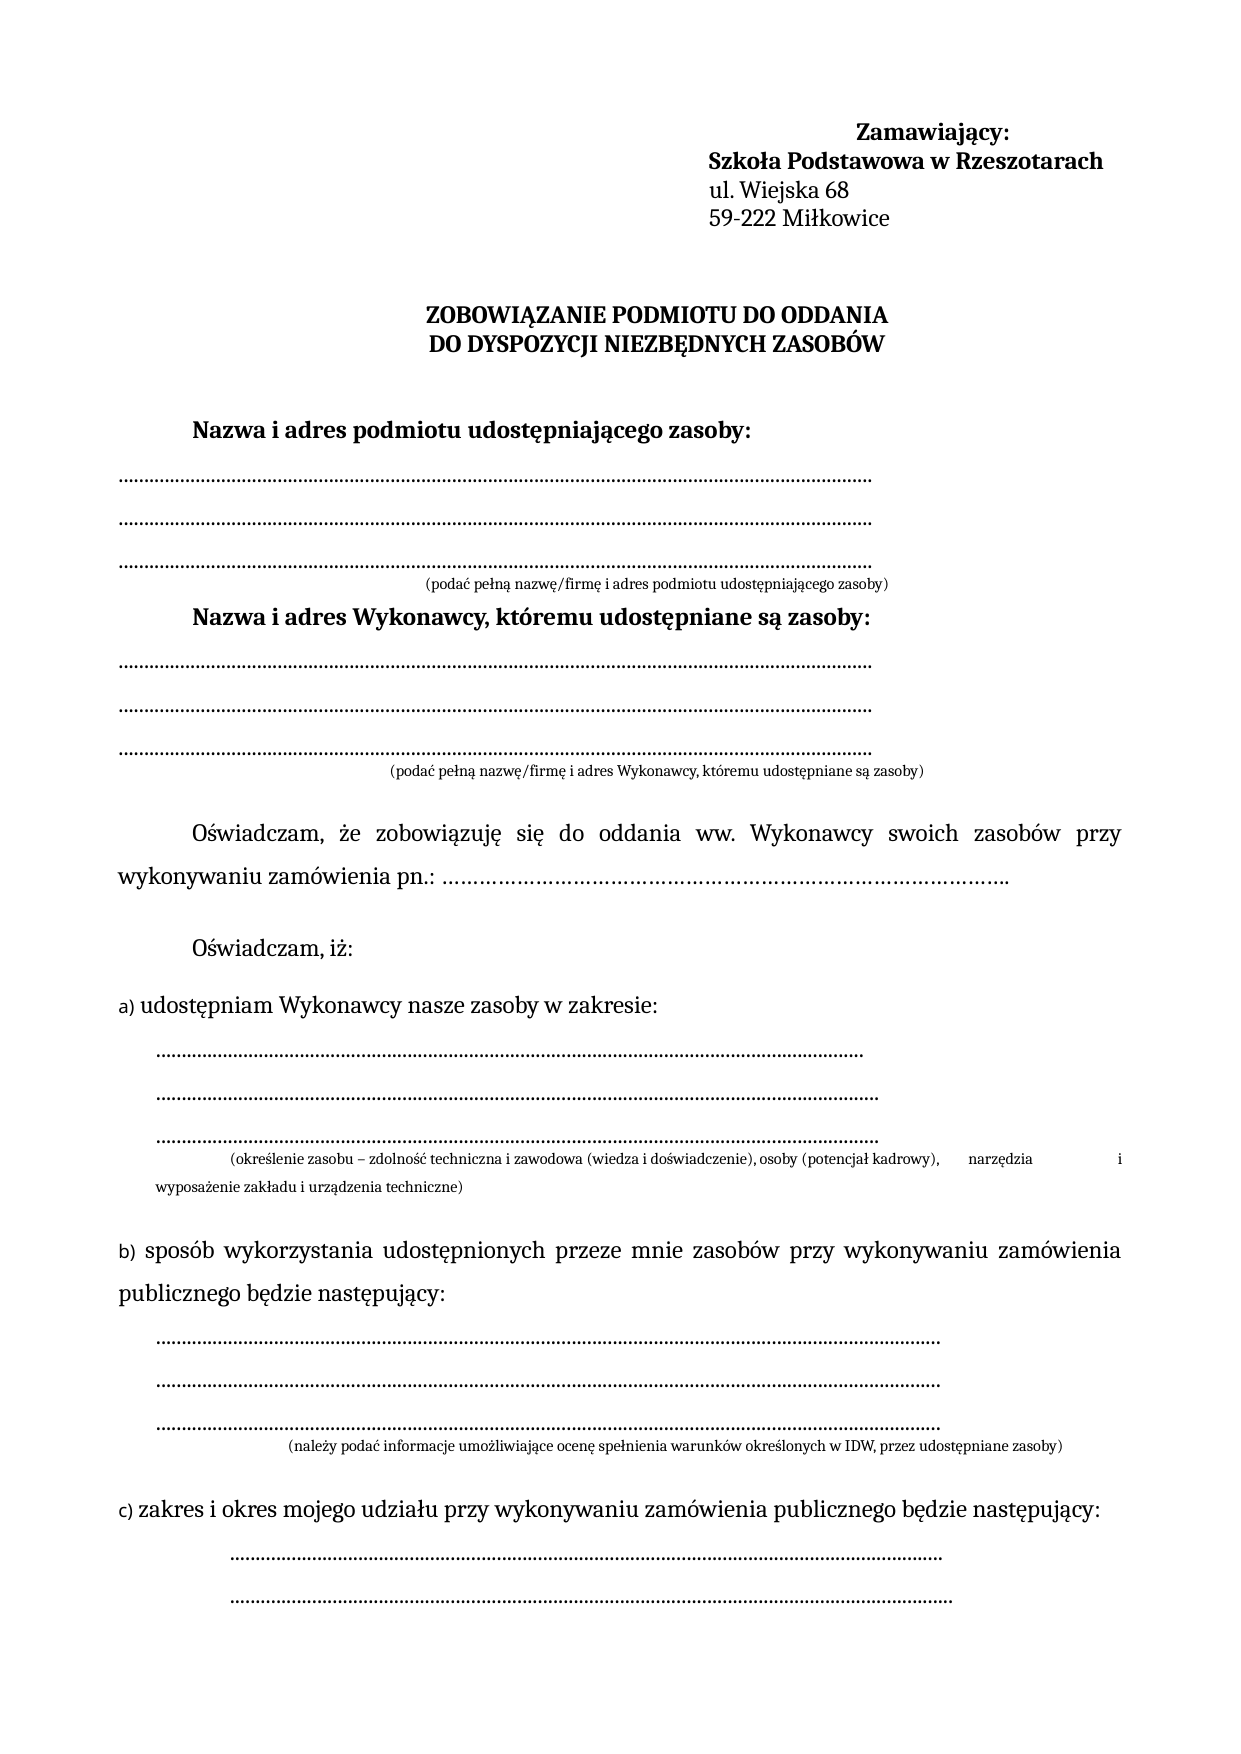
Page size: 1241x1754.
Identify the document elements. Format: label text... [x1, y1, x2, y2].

text Zamawiający: [634, 118, 1122, 147]
text ......................................................................................................................................................... [156, 1365, 1122, 1394]
text ................................................................................................................................................... [118, 503, 1122, 531]
text Nazwa i adres podmiotu udostępniającego zasoby: [118, 416, 1122, 445]
text ......................................................................................................................................................... [156, 1322, 1122, 1351]
text Oświadczam, iż: [118, 934, 1122, 963]
text ................................................................................................................................................... [118, 646, 1122, 675]
text Oświadczam, że zobowiązuję się do oddania ww. Wykonawcy swoich zasobów przy wykonywaniu zamówienia pn.: ………………………………………………………………………………. [118, 819, 1122, 891]
text ................................................................................................................................................... [118, 733, 1122, 761]
text ............................................................................................................................................. [156, 1078, 1122, 1106]
text DO DYSPOZYCJI NIEZBĘDNYCH ZASOBÓW [118, 330, 1122, 359]
list udostępniam Wykonawcy nasze zasoby w zakresie: [118, 991, 1122, 1020]
text (należy podać informacje umożliwiające ocenę spełnienia warunków określonych w IDW, przez udostępniane zasoby) [156, 1437, 1122, 1466]
text ................................................................................................................................................... [118, 689, 1122, 718]
text (podać pełną nazwę/firmę i adres podmiotu udostępniającego zasoby) [118, 574, 1122, 603]
text Nazwa i adres Wykonawcy, któremu udostępniane są zasoby: [118, 603, 1122, 632]
text 59-222 Miłkowice [118, 204, 1122, 233]
text ......................................................................................................................................................... [156, 1408, 1122, 1437]
text ............................................................................................................................................. [156, 1581, 1122, 1609]
text (podać pełną nazwę/firmę i adres Wykonawcy, któremu udostępniane są zasoby) [118, 761, 1122, 790]
list sposób wykorzystania udostępnionych przeze mnie zasobów przy wykonywaniu zamówienia publicznego będzie następujący: [118, 1236, 1122, 1308]
text ........................................................................................................................................... [156, 1538, 1122, 1566]
text ............................................................................................................................................. [156, 1121, 1122, 1149]
text (określenie zasobu – zdolność techniczna i zawodowa (wiedza i doświadczenie), osoby (potencjał kadrowy), narzędzia i wyposażenie zakładu i urządzenia techniczne) [156, 1149, 1122, 1207]
text ul. Wiejska 68 [118, 176, 1122, 204]
text ................................................................................................................................................... [118, 546, 1122, 574]
text Szkoła Podstawowa w Rzeszotarach [118, 147, 1122, 176]
text .......................................................................................................................................... [156, 1034, 1122, 1063]
list zakres i okres mojego udziału przy wykonywaniu zamówienia publicznego będzie następujący: [118, 1494, 1122, 1523]
text ZOBOWIĄZANIE PODMIOTU DO ODDANIA [118, 301, 1122, 330]
text ................................................................................................................................................... [118, 459, 1122, 488]
